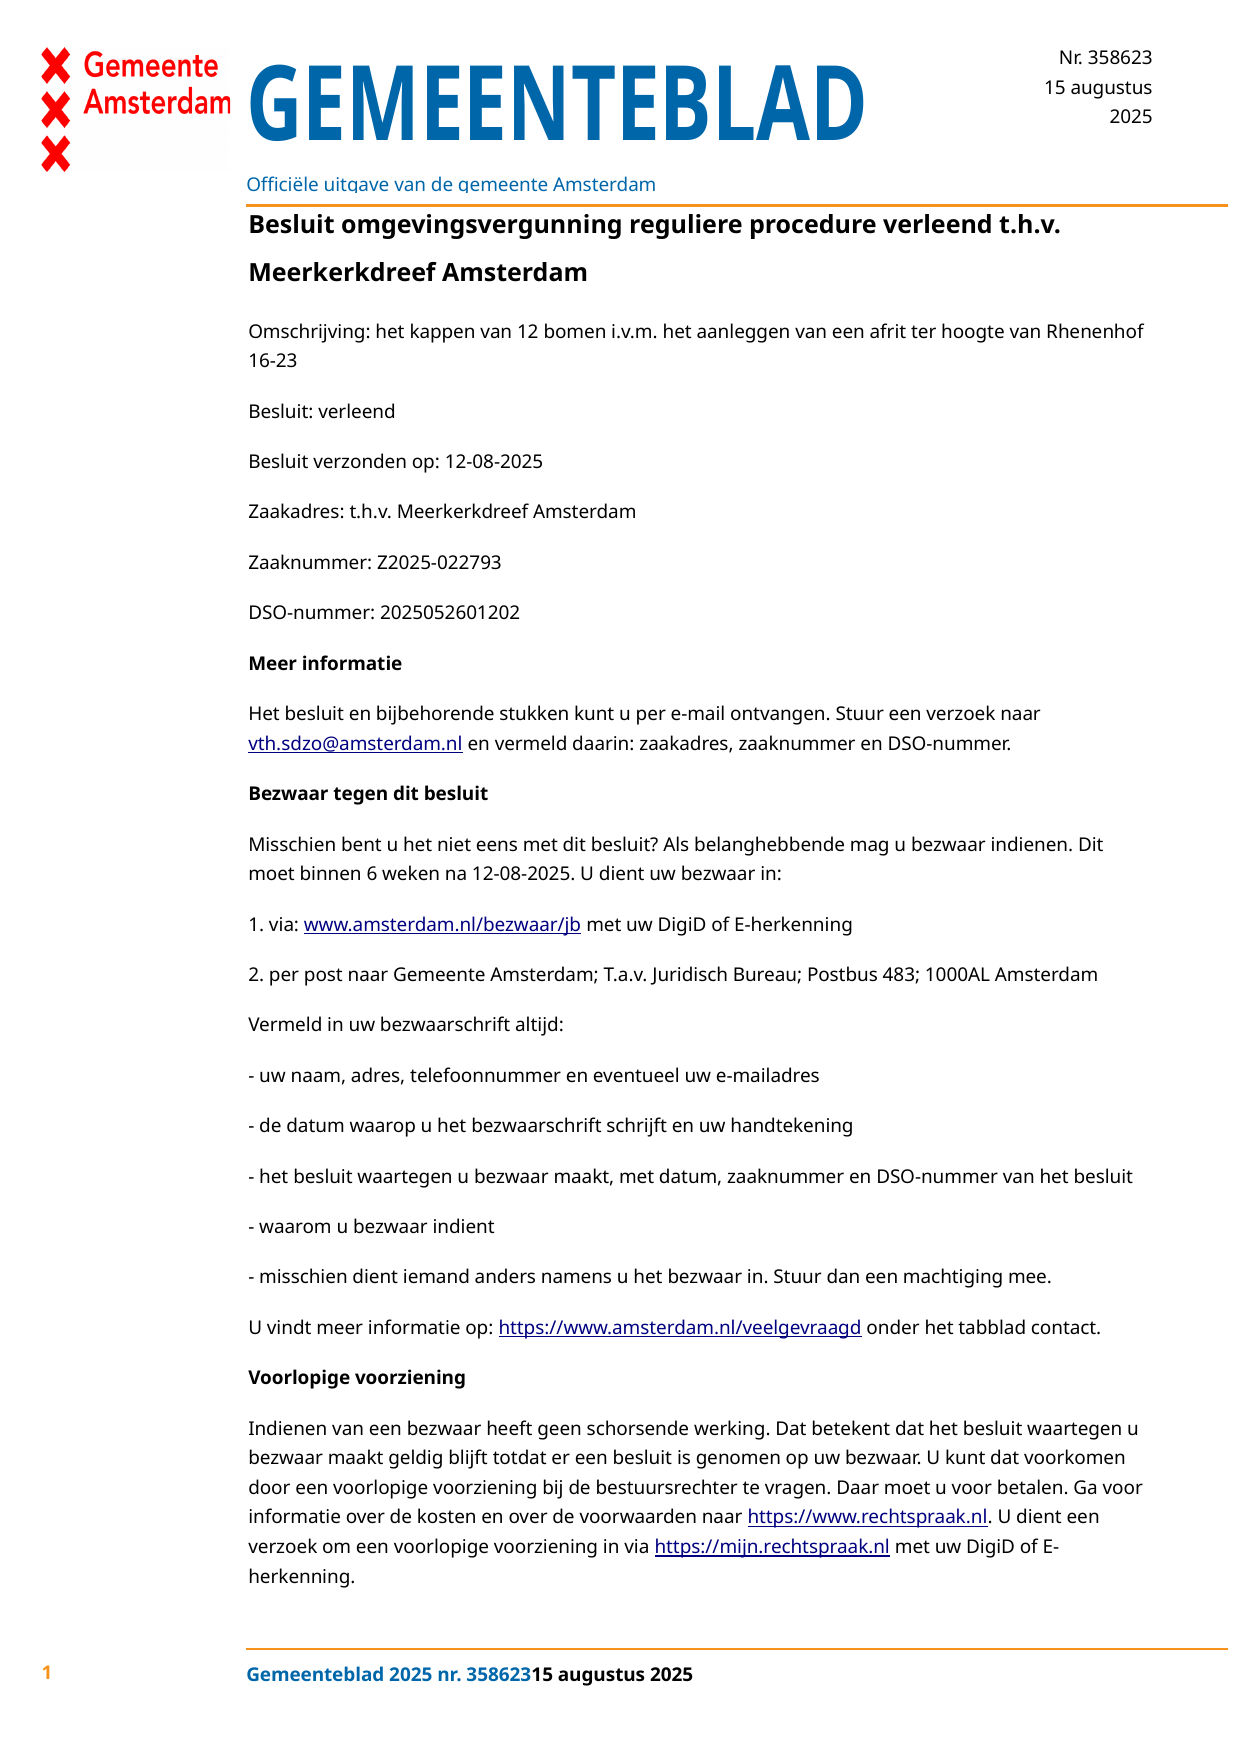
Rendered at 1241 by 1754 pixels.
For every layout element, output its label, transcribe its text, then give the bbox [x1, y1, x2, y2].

text 2. per post naar Gemeente Amsterdam; T.a.v. Juridisch Bureau; Postbus 483; 1000AL Amsterdam [248, 961, 1152, 987]
text Vermeld in uw bezwaarschrift altijd: [248, 1012, 1152, 1037]
text - waarom u bezwaar indient [248, 1213, 1152, 1239]
text - misschien dient iemand anders namens u het bezwaar in. Stuur dan een machtiging mee. [248, 1264, 1152, 1289]
text 1. via: www.amsterdam.nl/bezwaar/jb met uw DigiD of E-herkenning [248, 911, 1152, 937]
text - de datum waarop u het bezwaarschrift schrijft en uw handtekening [248, 1112, 1152, 1138]
text Besluit omgevingsvergunning reguliere procedure verleend t.h.v. Meerkerkdreef Amsterdam [248, 207, 1152, 288]
text - het besluit waartegen u bezwaar maakt, met datum, zaaknummer en DSO-nummer van het besluit [248, 1163, 1152, 1189]
text Voorlopige voorziening [248, 1364, 1152, 1390]
text DSO-nummer: 2025052601202 [248, 599, 1152, 625]
text Omschrijving: het kappen van 12 bomen i.v.m. het aanleggen van een afrit ter hoogte van Rhenenhof 16-23 [248, 318, 1152, 373]
text Meer informatie [248, 650, 1152, 676]
text Besluit: verleend [248, 398, 1152, 424]
picture [41, 47, 231, 172]
text Zaakadres: t.h.v. Meerkerkdreef Amsterdam [248, 499, 1152, 524]
text Misschien bent u het niet eens met dit besluit? Als belanghebbende mag u bezwaar indienen. Dit moet binnen 6 weken na 12-08-2025. U dient uw bezwaar in: [248, 831, 1152, 886]
text - uw naam, adres, telefoonnummer en eventueel uw e-mailadres [248, 1062, 1152, 1088]
text U vindt meer informatie op: https://www.amsterdam.nl/veelgevraagd onder het tabblad contact. [248, 1314, 1152, 1340]
text Het besluit en bijbehorende stukken kunt u per e-mail ontvangen. Stuur een verzoek naar vth.sdzo@amsterdam.nl en vermeld daarin: zaakadres, zaaknummer en DSO-nummer. [248, 700, 1152, 756]
text Indienen van een bezwaar heeft geen schorsende werking. Dat betekent dat het besluit waartegen u bezwaar maakt geldig blijft totdat er een besluit is genomen op uw bezwaar. U kunt dat voorkomen door een voorlopige voorziening bij de bestuursrechter te vragen. Daar moet u voor betalen. Ga voor informatie over de kosten en over de voorwaarden naar https://www.rechtspraak.nl. U dient een verzoek om een voorlopige voorziening in via https://mijn.rechtspraak.nl met uw DigiD of E-herkenning. [248, 1415, 1152, 1589]
text Besluit verzonden op: 12-08-2025 [248, 448, 1152, 474]
text Bezwaar tegen dit besluit [248, 780, 1152, 806]
text Zaaknummer: Z2025-022793 [248, 549, 1152, 575]
